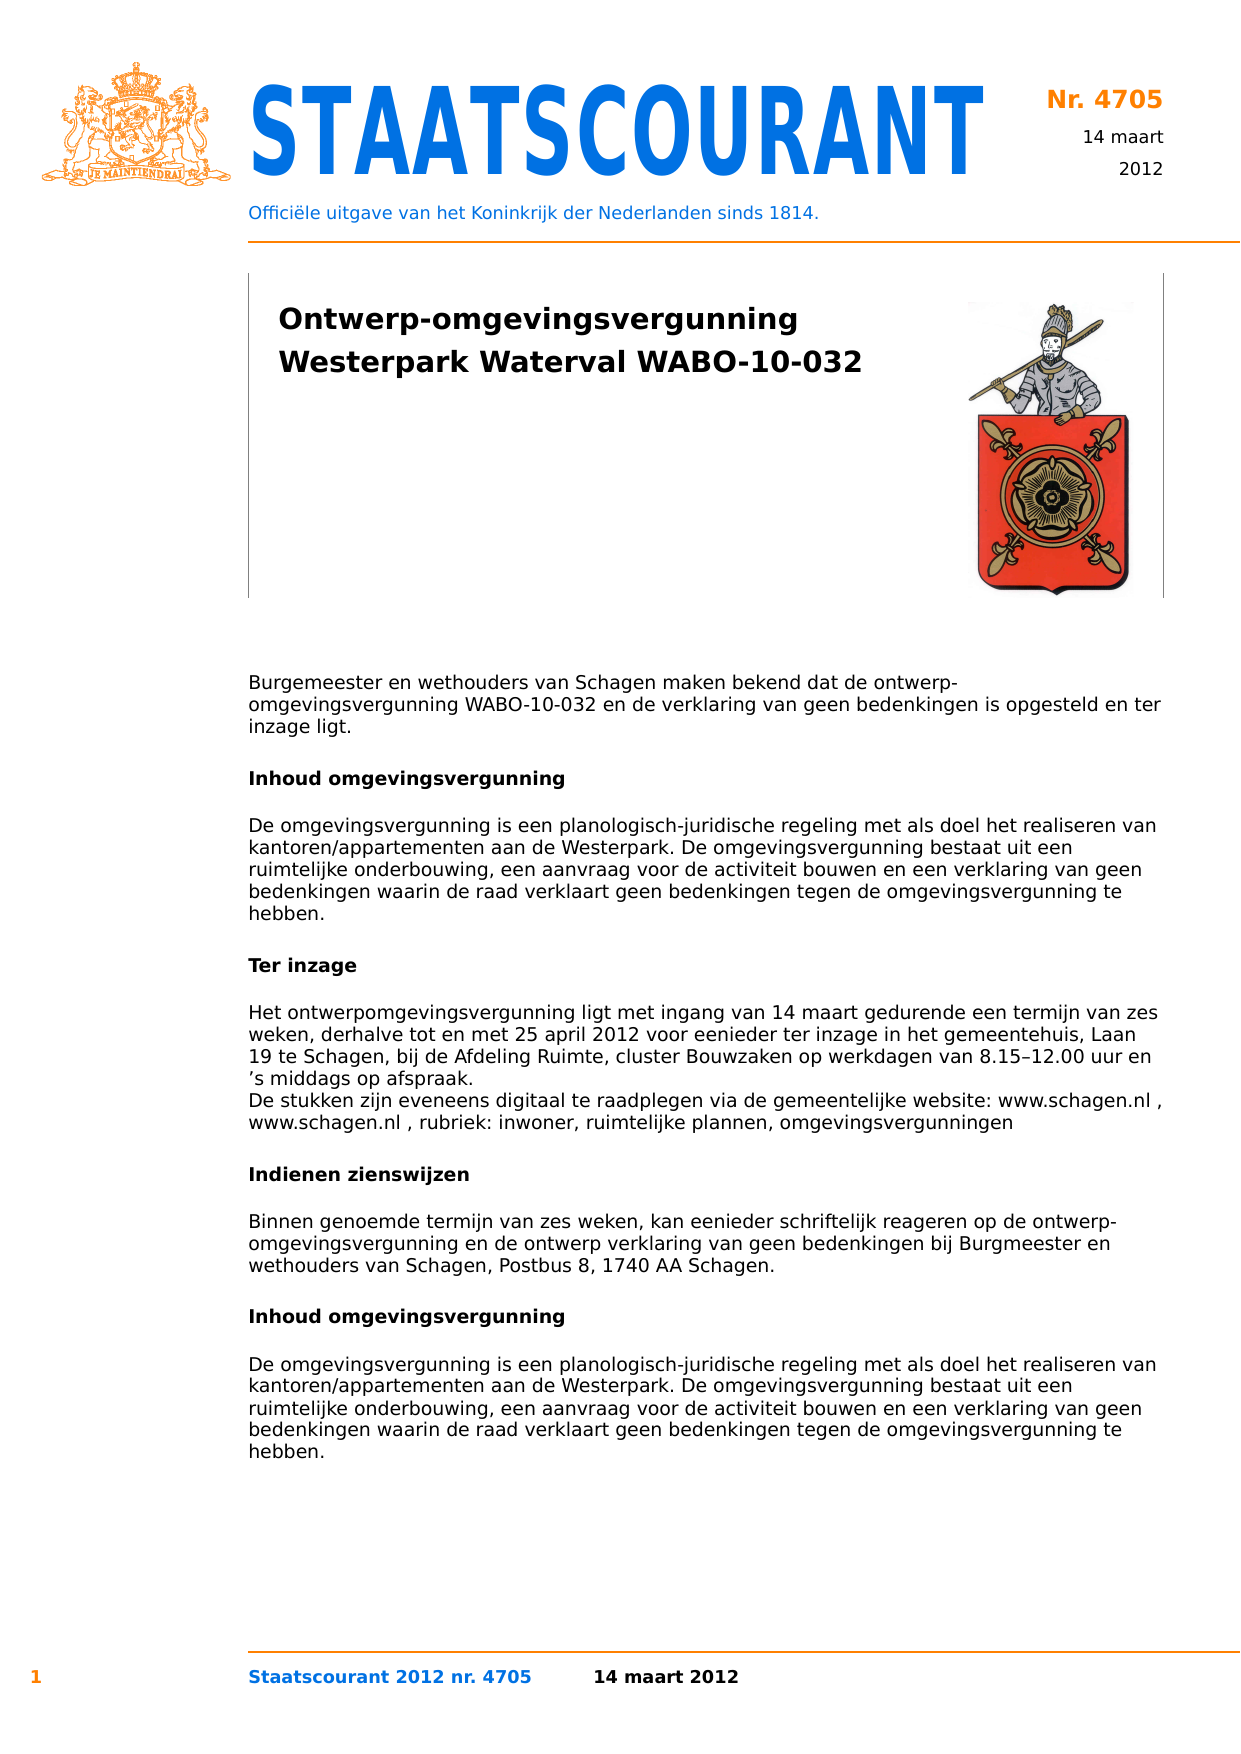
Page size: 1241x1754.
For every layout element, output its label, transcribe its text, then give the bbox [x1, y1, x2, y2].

text Binnen genoemde termijn van zes weken, kan eenieder schriftelijk reageren op de ontwerp-omgevingsvergunning en de ontwerp verklaring van geen bedenkingen bij Burgmeester en wethouders van Schagen, Postbus 8, 1740 AA Schagen. [248, 1211, 1163, 1276]
text De omgevingsvergunning is een planologisch-juridische regeling met als doel het realiseren van kantoren/appartementen aan de Westerpark. De omgevingsvergunning bestaat uit een ruimtelijke onderbouwing, een aanvraag voor de activiteit bouwen en een verklaring van geen bedenkingen waarin de raad verklaart geen bedenkingen tegen de omgevingsvergunning te hebben. [248, 815, 1163, 925]
subtitle Inhoud omgevingsvergunning [248, 1306, 1163, 1328]
text De stukken zijn eveneens digitaal te raadplegen via de gemeentelijke website: www.schagen.nl , www.schagen.nl , rubriek: inwoner, ruimtelijke plannen, omgevingsvergunningen [248, 1089, 1163, 1133]
table_cell Officiële uitgave van het Koninkrijk der Nederlanden sinds 1814. [248, 203, 1240, 241]
table_header [25, 62, 248, 241]
table_cell 14 maart [998, 121, 1240, 153]
picture [41, 62, 231, 186]
subtitle Ter inzage [248, 955, 1163, 977]
subtitle Indienen zienswijzen [248, 1163, 1163, 1186]
text Het ontwerpomgevingsvergunning ligt met ingang van 14 maart gedurende een termijn van zes weken, derhalve tot en met 25 april 2012 voor eenieder ter inzage in het gemeentehuis, Laan 19 te Schagen, bij de Afdeling Ruimte, cluster Bouwzaken op werkdagen van 8.15–12.00 uur en ’s middags op afspraak. [248, 1002, 1163, 1089]
picture [968, 302, 1134, 598]
table_header Nr. 4705 [998, 62, 1240, 121]
table_cell 2012 [998, 153, 1240, 203]
subtitle Ontwerp-omgevingsvergunning Westerpark Waterval WABO-10-032 [249, 273, 1163, 598]
text Burgemeester en wethouders van Schagen maken bekend dat de ontwerp-omgevingsvergunning WABO-10-032 en de verklaring van geen bedenkingen is opgesteld en ter inzage ligt. [248, 672, 1163, 738]
subtitle Inhoud omgevingsvergunning [248, 768, 1163, 790]
text De omgevingsvergunning is een planologisch-juridische regeling met als doel het realiseren van kantoren/appartementen aan de Westerpark. De omgevingsvergunning bestaat uit een ruimtelijke onderbouwing, een aanvraag voor de activiteit bouwen en een verklaring van geen bedenkingen waarin de raad verklaart geen bedenkingen tegen de omgevingsvergunning te hebben. [248, 1353, 1163, 1463]
table_header STAATSCOURANT [248, 62, 998, 203]
